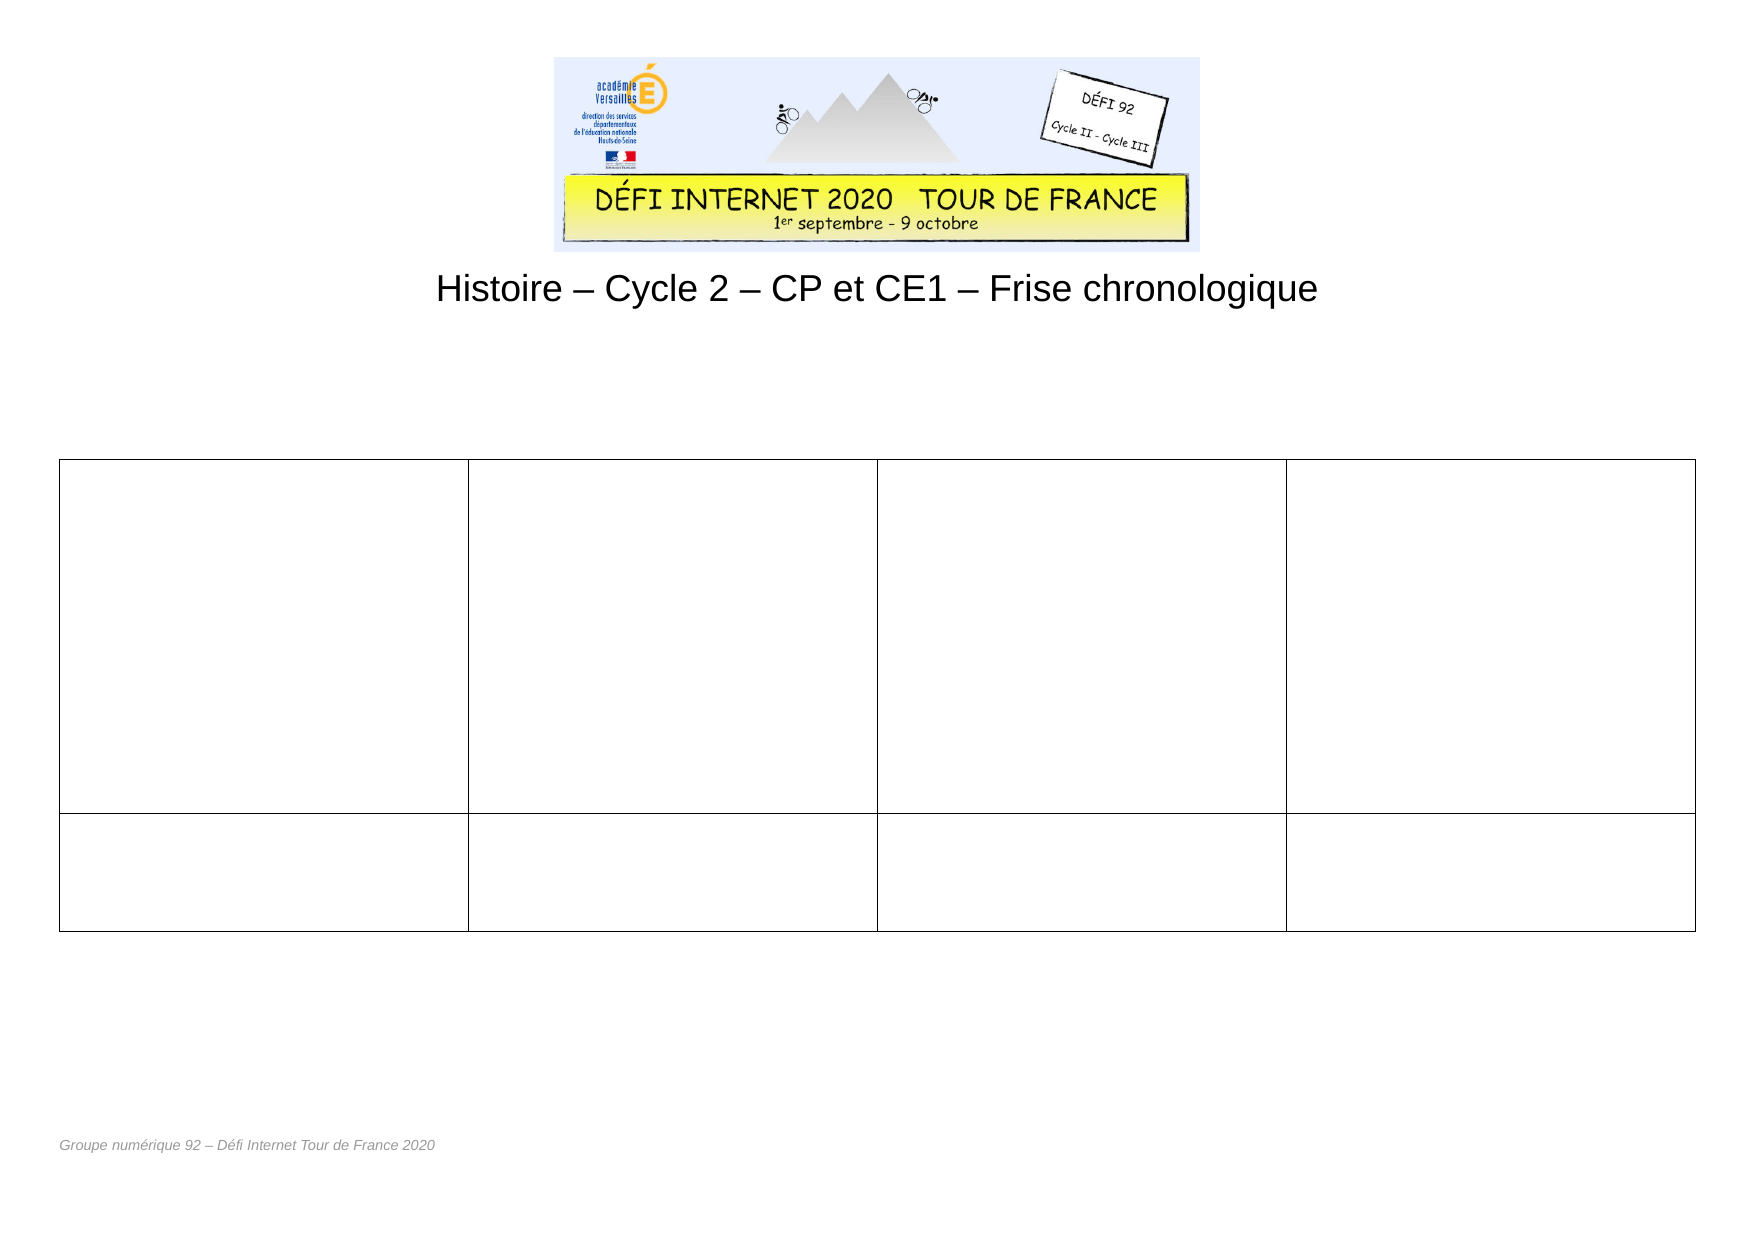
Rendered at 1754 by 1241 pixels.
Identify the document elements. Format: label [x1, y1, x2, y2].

table_cell [469, 814, 877, 931]
table_header [878, 460, 1286, 813]
table_header [1287, 460, 1695, 813]
table_header [60, 460, 468, 813]
table_cell [60, 814, 468, 931]
table_cell [878, 814, 1286, 931]
picture [553, 57, 1200, 252]
table_cell [1287, 814, 1695, 931]
table_header [469, 460, 877, 813]
